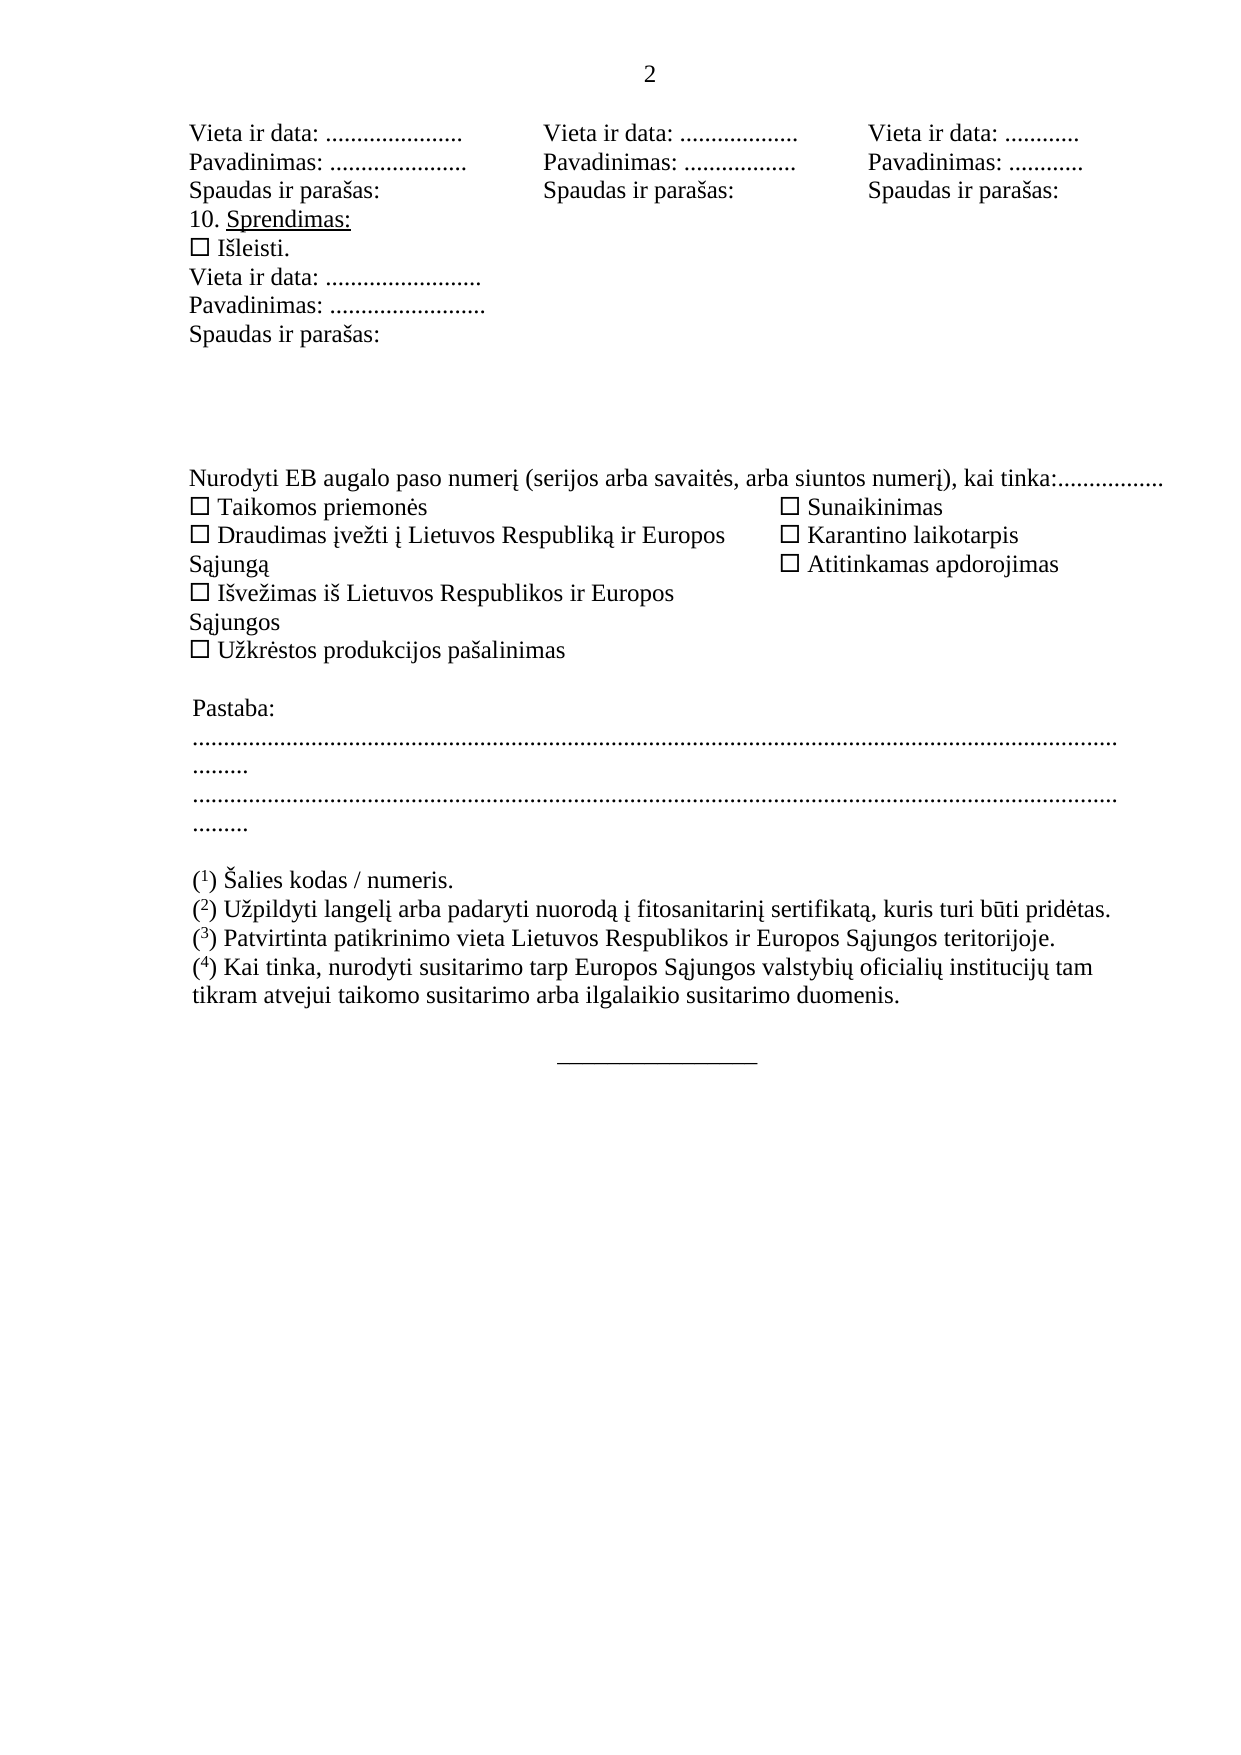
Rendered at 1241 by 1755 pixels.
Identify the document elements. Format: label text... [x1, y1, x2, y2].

table_cell [] Sunaikinimas [] Karantino laikotarpis [] Atitinkamas apdorojimas [767, 492, 1181, 664]
table_cell [] Taikomos priemonės [] Draudimas įvežti į Lietuvos Respubliką ir Europos Sąjungą [] Išvežimas iš Lietuvos Respublikos ir Europos Sąjungos [] Užkrėstos produkcijos pašalinimas [177, 492, 767, 664]
table_cell Nurodyti EB augalo paso numerį (serijos arba savaitės, arba siuntos numerį), kai tinka:................. [177, 406, 1181, 492]
table_cell 10. Sprendimas: [] Išleisti. Vieta ir data: ......................... Pavadinimas: ......................... Spaudas ir parašas: [177, 204, 532, 406]
text (1) Šalies kodas / numeris. [192, 866, 1122, 894]
text (3) Patvirtinta patikrinimo vieta Lietuvos Respublikos ir Europos Sąjungos teritorijoje. [192, 923, 1122, 952]
table_cell [1193, 118, 1240, 204]
table_cell [1193, 406, 1240, 492]
table_cell Vieta ir data: ................... Pavadinimas: .................. Spaudas ir parašas: [532, 118, 856, 204]
table_cell Vieta ir data: ............ Pavadinimas: ............ Spaudas ir parašas: [856, 118, 1192, 204]
table_cell [1181, 406, 1192, 492]
text ________________ [192, 1038, 1122, 1067]
text Pastaba: ............. [192, 693, 1122, 779]
table_cell [1096, 204, 1181, 406]
table_cell [1193, 492, 1240, 664]
table_cell [1193, 204, 1240, 406]
table_cell Vieta ir data: ...................... Pavadinimas: ...................... Spaudas ir parašas: [177, 118, 532, 204]
text ... ............. [192, 779, 1122, 837]
text (2) Užpildyti langelį arba padaryti nuorodą į fitosanitarinį sertifikatą, kuris turi būti pridėtas. [192, 894, 1122, 923]
table_cell [1181, 204, 1192, 406]
text (4) Kai tinka, nurodyti susitarimo tarp Europos Sąjungos valstybių oficialių institucijų tam tikram atvejui taikomo susitarimo arba ilgalaikio susitarimo duomenis. [192, 952, 1122, 1009]
table_cell [532, 204, 1096, 406]
table_cell [1181, 492, 1192, 664]
